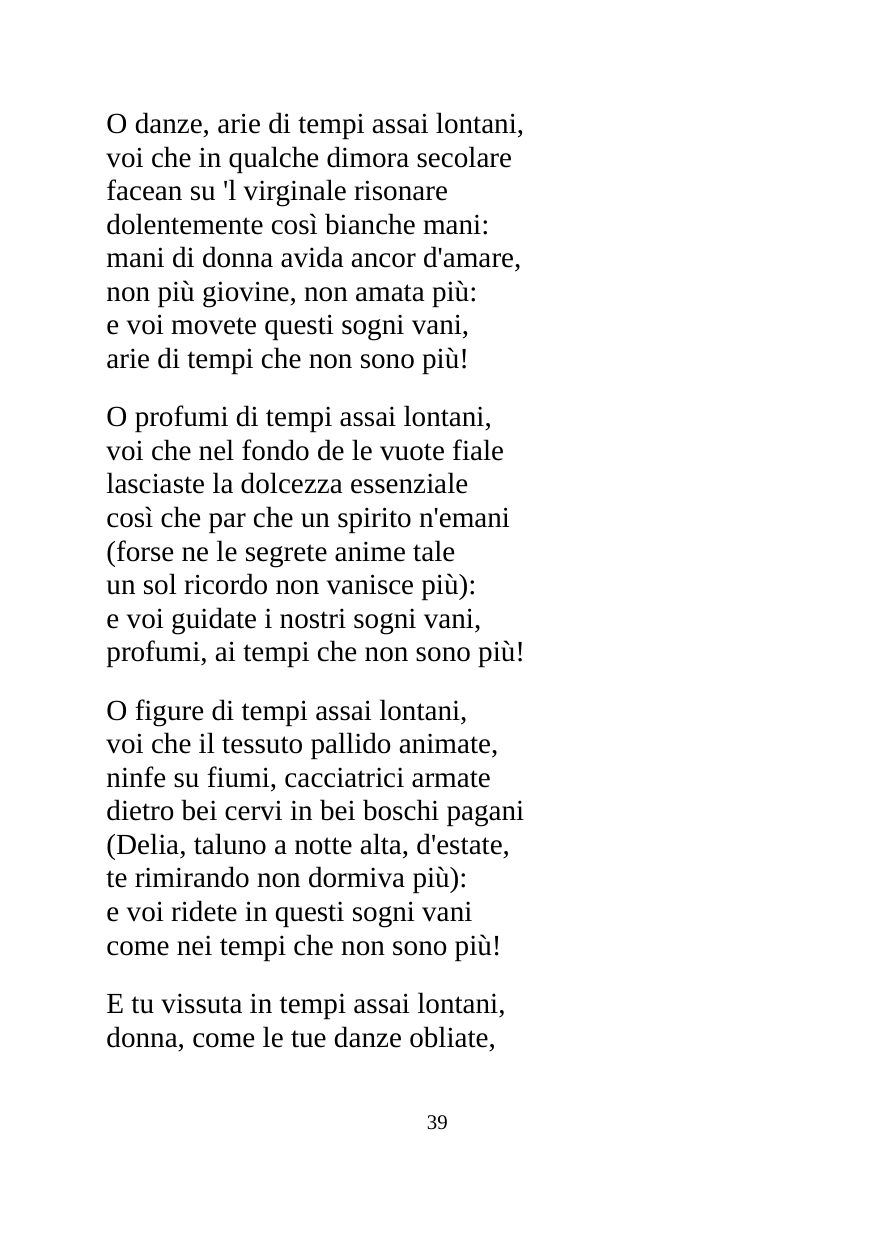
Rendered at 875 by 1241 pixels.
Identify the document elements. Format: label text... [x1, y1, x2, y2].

text non più giovine, non amata più: [106, 274, 768, 307]
text facean su 'l virginale risonare [106, 173, 768, 207]
text (forse ne le segrete anime tale [106, 534, 768, 567]
text un sol ricordo non vanisce più): [106, 567, 768, 601]
text così che par che un spirito n'emani [106, 500, 768, 534]
text e voi guidate i nostri sogni vani, [106, 601, 768, 634]
text arie di tempi che non sono più! [106, 341, 768, 374]
text ninfe su fiumi, cacciatrici armate [106, 760, 768, 793]
text donna, come le tue danze obliate, [106, 1020, 768, 1053]
text voi che il tessuto pallido animate, [106, 726, 768, 760]
text O figure di tempi assai lontani, [106, 693, 768, 726]
text dietro bei cervi in bei boschi pagani [106, 793, 768, 827]
text voi che nel fondo de le vuote fiale [106, 433, 768, 467]
text te rimirando non dormiva più): [106, 861, 768, 894]
text mani di donna avida ancor d'amare, [106, 240, 768, 274]
text e voi movete questi sogni vani, [106, 307, 768, 341]
text voi che in qualche dimora secolare [106, 140, 768, 173]
text profumi, ai tempi che non sono più! [106, 634, 768, 668]
text (Delia, taluno a notte alta, d'estate, [106, 827, 768, 861]
text O danze, arie di tempi assai lontani, [106, 106, 768, 140]
text O profumi di tempi assai lontani, [106, 399, 768, 433]
text dolentemente così bianche mani: [106, 207, 768, 240]
text come nei tempi che non sono più! [106, 928, 768, 961]
text e voi ridete in questi sogni vani [106, 894, 768, 928]
text lasciaste la dolcezza essenziale [106, 467, 768, 500]
text E tu vissuta in tempi assai lontani, [106, 986, 768, 1020]
